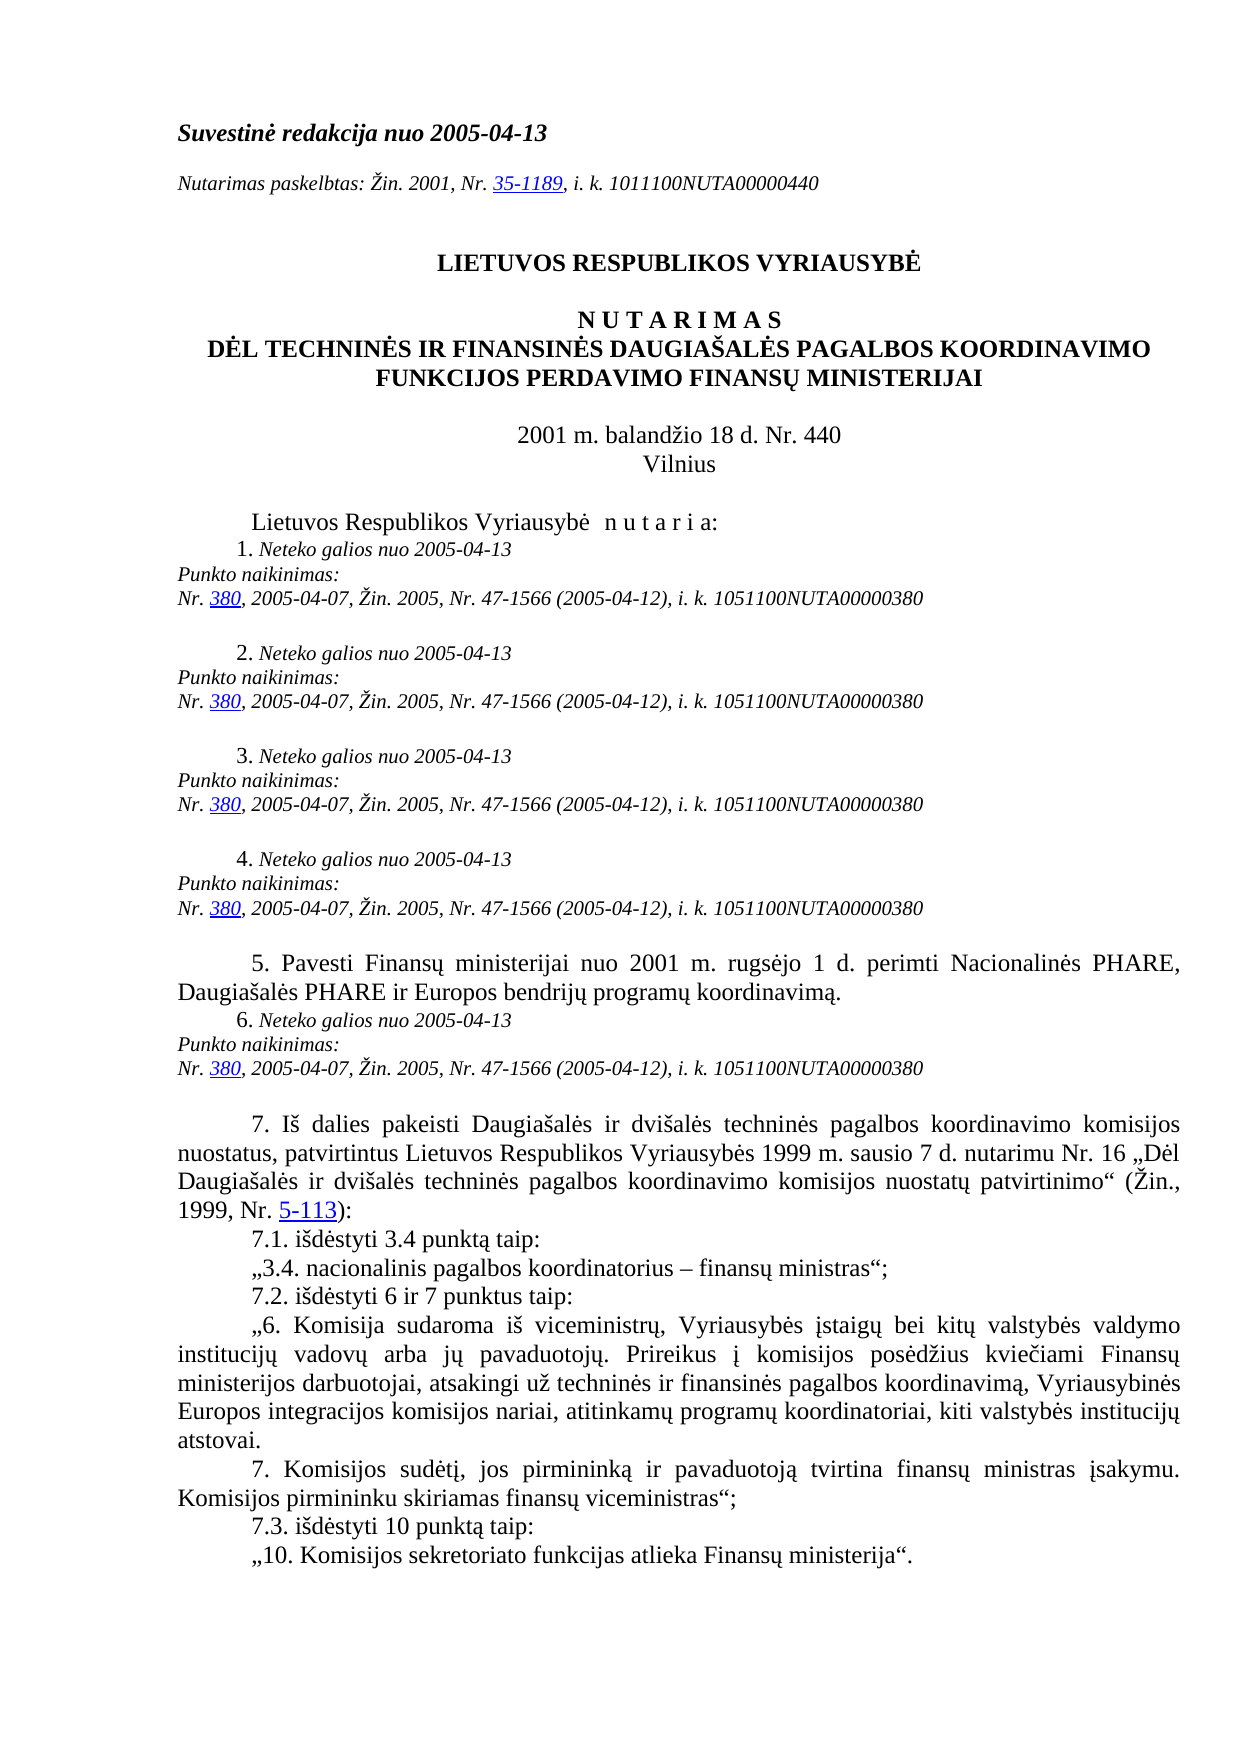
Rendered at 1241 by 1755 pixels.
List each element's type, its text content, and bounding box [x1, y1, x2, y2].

text „6. Komisija sudaroma iš viceministrų, Vyriausybės įstaigų bei kitų valstybės valdymo institucijų vadovų arba jų pavaduotojų. Prireikus į komisijos posėdžius kviečiami Finansų ministerijos darbuotojai, atsakingi už techninės ir finansinės pagalbos koordinavimą, Vyriausybinės Europos integracijos komisijos nariai, atitinkamų programų koordinatoriai, kiti valstybės institucijų atstovai. [177, 1310, 1181, 1454]
text 4. Neteko galios nuo 2005-04-13 [177, 845, 1181, 871]
text 7. Iš dalies pakeisti Daugiašalės ir dvišalės techninės pagalbos koordinavimo komisijos nuostatus, patvirtintus Lietuvos Respublikos Vyriausybės 1999 m. sausio 7 d. nutarimu Nr. 16 „Dėl Daugiašalės ir dvišalės techninės pagalbos koordinavimo komisijos nuostatų patvirtinimo“ (Žin., 1999, Nr. 5-113): [177, 1109, 1181, 1224]
text Nr. 380, 2005-04-07, Žin. 2005, Nr. 47-1566 (2005-04-12), i. k. 1051100NUTA00000380 [177, 792, 1181, 816]
text 7.1. išdėstyti 3.4 punktą taip: [177, 1224, 1181, 1253]
text 7.2. išdėstyti 6 ir 7 punktus taip: [177, 1281, 1181, 1310]
text 1. Neteko galios nuo 2005-04-13 [177, 535, 1181, 562]
text 5. Pavesti Finansų ministerijai nuo 2001 m. rugsėjo 1 d. perimti Nacionalinės PHARE, Daugiašalės PHARE ir Europos bendrijų programų koordinavimą. [177, 948, 1181, 1006]
text Vilnius [177, 449, 1181, 478]
text DĖL TECHNINĖS IR FINANSINĖS DAUGIAŠALĖS PAGALBOS KOORDINAVIMO FUNKCIJOS PERDAVIMO FINANSŲ MINISTERIJAI [177, 334, 1181, 392]
text Nr. 380, 2005-04-07, Žin. 2005, Nr. 47-1566 (2005-04-12), i. k. 1051100NUTA00000380 [177, 1056, 1181, 1080]
text Punkto naikinimas: [177, 1032, 1181, 1056]
text 2. Neteko galios nuo 2005-04-13 [177, 638, 1181, 665]
text Punkto naikinimas: [177, 562, 1181, 586]
text LIETUVOS RESPUBLIKOS VYRIAUSYBĖ [177, 248, 1181, 277]
text „3.4. nacionalinis pagalbos koordinatorius – finansų ministras“; [177, 1253, 1181, 1281]
text „10. Komisijos sekretoriato funkcijas atlieka Finansų ministerija“. [177, 1540, 1181, 1569]
text Nr. 380, 2005-04-07, Žin. 2005, Nr. 47-1566 (2005-04-12), i. k. 1051100NUTA00000380 [177, 689, 1181, 713]
text Nutarimas paskelbtas: Žin. 2001, Nr. 35-1189, i. k. 1011100NUTA00000440 [177, 171, 1181, 195]
text 3. Neteko galios nuo 2005-04-13 [177, 742, 1181, 768]
text 6. Neteko galios nuo 2005-04-13 [177, 1006, 1181, 1032]
text Nr. 380, 2005-04-07, Žin. 2005, Nr. 47-1566 (2005-04-12), i. k. 1051100NUTA00000380 [177, 586, 1181, 610]
text 7.3. išdėstyti 10 punktą taip: [177, 1511, 1181, 1540]
text Lietuvos Respublikos Vyriausybė nutaria: [177, 507, 1181, 535]
text Nr. 380, 2005-04-07, Žin. 2005, Nr. 47-1566 (2005-04-12), i. k. 1051100NUTA00000380 [177, 895, 1181, 919]
text Punkto naikinimas: [177, 768, 1181, 792]
text 2001 m. balandžio 18 d. Nr. 440 [177, 420, 1181, 449]
text N U T A R I M A S [177, 305, 1181, 334]
text Punkto naikinimas: [177, 665, 1181, 689]
text Punkto naikinimas: [177, 871, 1181, 895]
text 7. Komisijos sudėtį, jos pirmininką ir pavaduotoją tvirtina finansų ministras įsakymu. Komisijos pirmininku skiriamas finansų viceministras“; [177, 1454, 1181, 1511]
text Suvestinė redakcija nuo 2005-04-13 [177, 118, 1181, 147]
